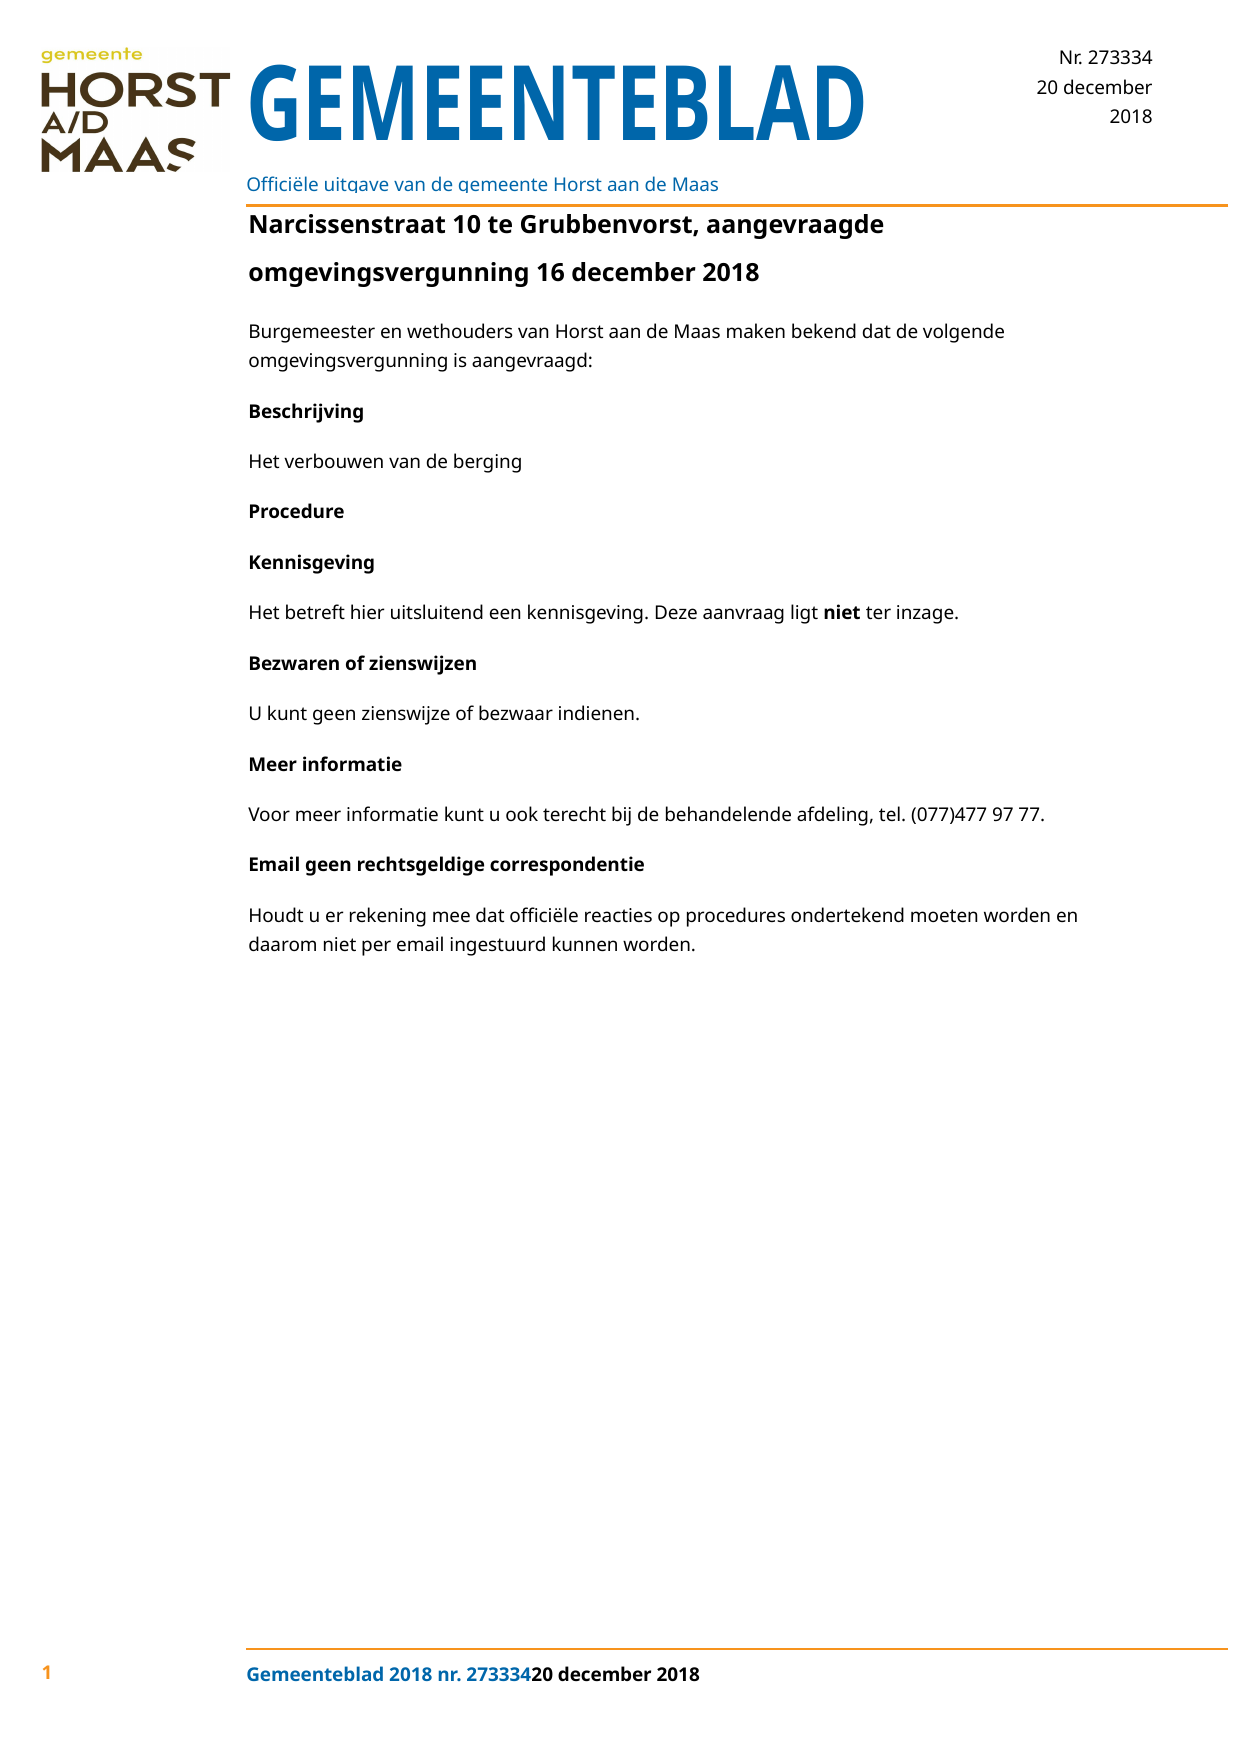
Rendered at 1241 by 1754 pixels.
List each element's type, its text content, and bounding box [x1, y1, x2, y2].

text Het verbouwen van de berging [248, 448, 1152, 474]
text Kennisgeving [248, 549, 1152, 575]
text Bezwaren of zienswijzen [248, 650, 1152, 676]
text Email geen rechtsgeldige correspondentie [248, 852, 1152, 877]
text Het betreft hier uitsluitend een kennisgeving. Deze aanvraag ligt niet ter inzage. [248, 599, 1152, 625]
text Beschrijving [248, 398, 1152, 424]
text Houdt u er rekening mee dat officiële reacties op procedures ondertekend moeten worden en daarom niet per email ingestuurd kunnen worden. [248, 902, 1152, 957]
text Meer informatie [248, 751, 1152, 777]
text U kunt geen zienswijze of bezwaar indienen. [248, 700, 1152, 726]
text Voor meer informatie kunt u ook terecht bij de behandelende afdeling, tel. (077)477 97 77. [248, 801, 1152, 827]
text Burgemeester en wethouders van Horst aan de Maas maken bekend dat de volgende omgevingsvergunning is aangevraagd: [248, 318, 1152, 373]
text Narcissenstraat 10 te Grubbenvorst, aangevraagde omgevingsvergunning 16 december 2018 [248, 207, 1152, 288]
text Procedure [248, 499, 1152, 524]
picture [41, 47, 231, 172]
